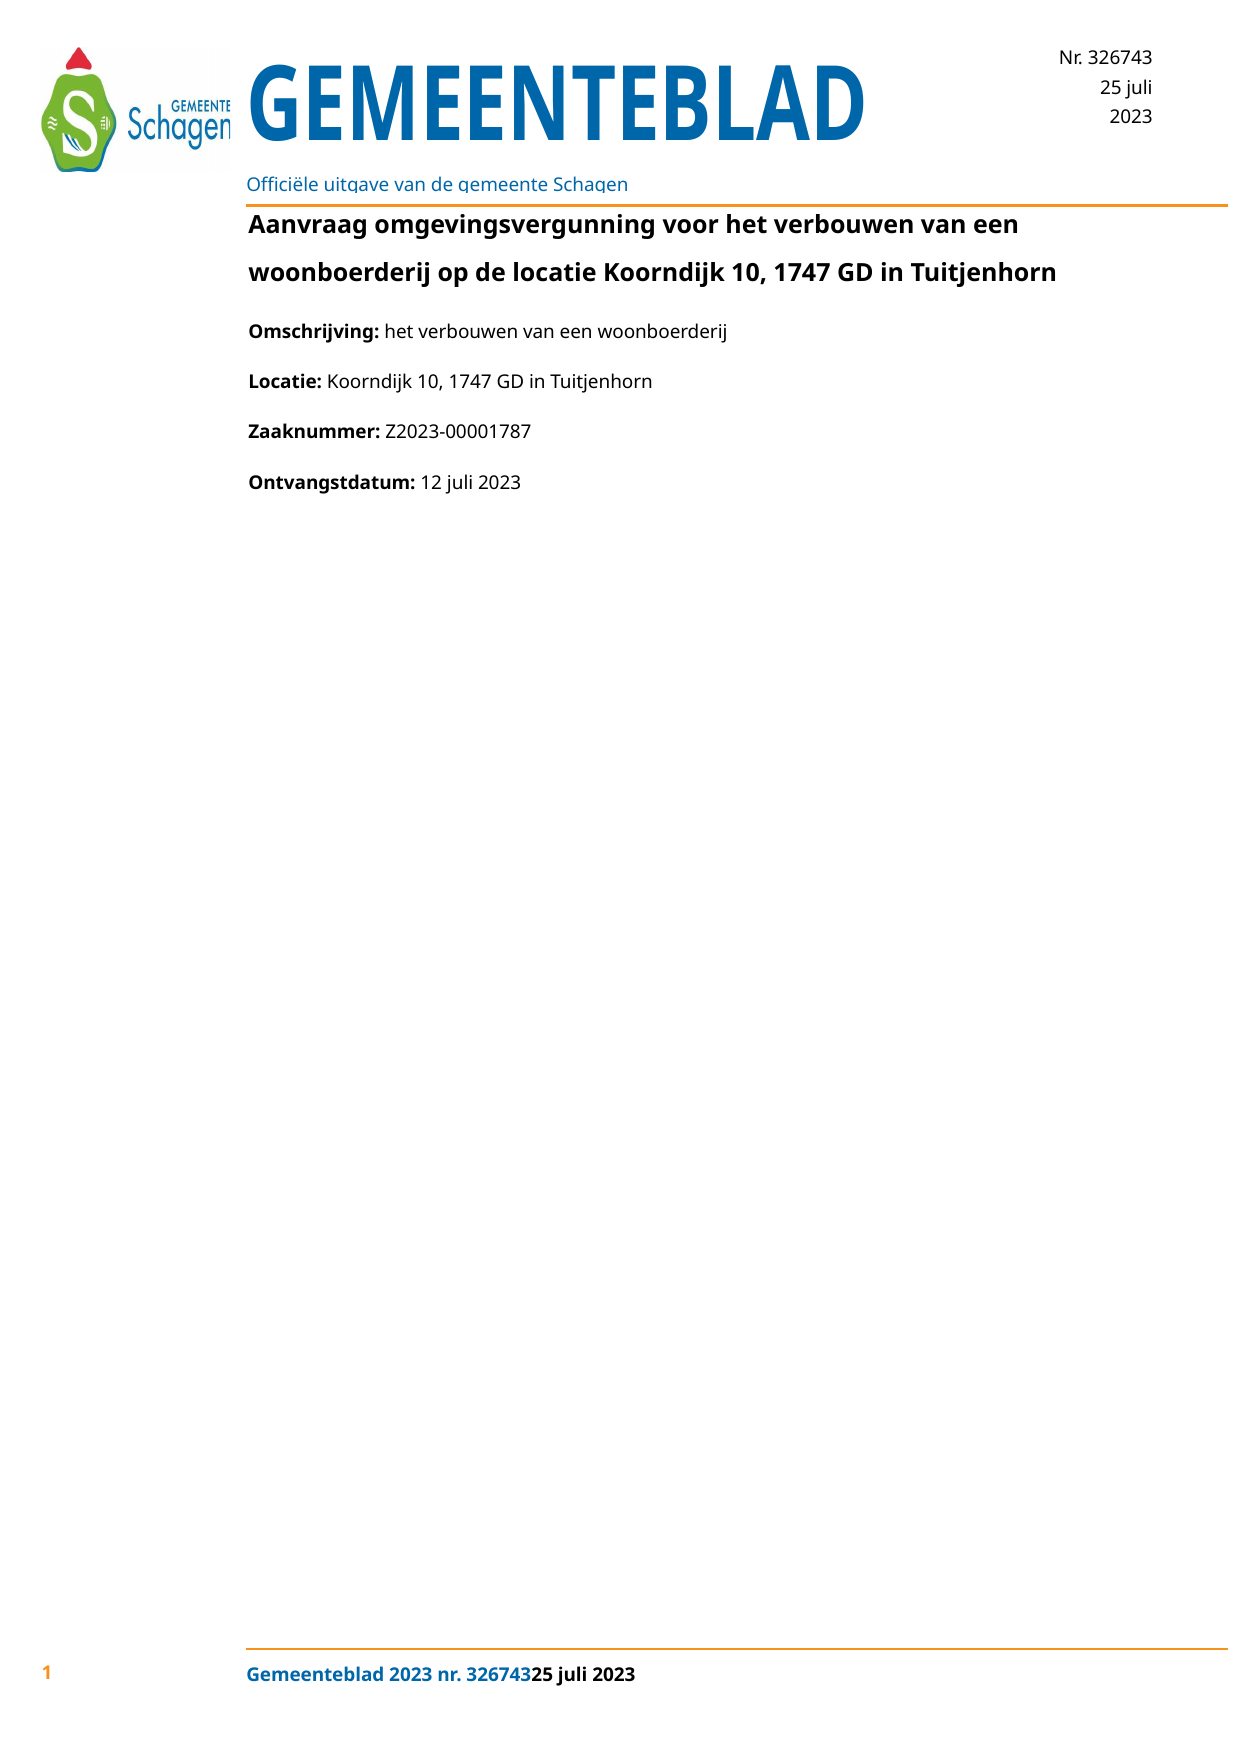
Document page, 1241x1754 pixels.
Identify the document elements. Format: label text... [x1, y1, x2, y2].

text Omschrijving: het verbouwen van een woonboerderij [248, 318, 1152, 344]
text Ontvangstdatum: 12 juli 2023 [248, 469, 1152, 495]
picture [41, 47, 231, 172]
text Zaaknummer: Z2023-00001787 [248, 419, 1152, 444]
text Aanvraag omgevingsvergunning voor het verbouwen van een woonboerderij op de locatie Koorndijk 10, 1747 GD in Tuitjenhorn [248, 207, 1152, 288]
text Locatie: Koorndijk 10, 1747 GD in Tuitjenhorn [248, 368, 1152, 394]
